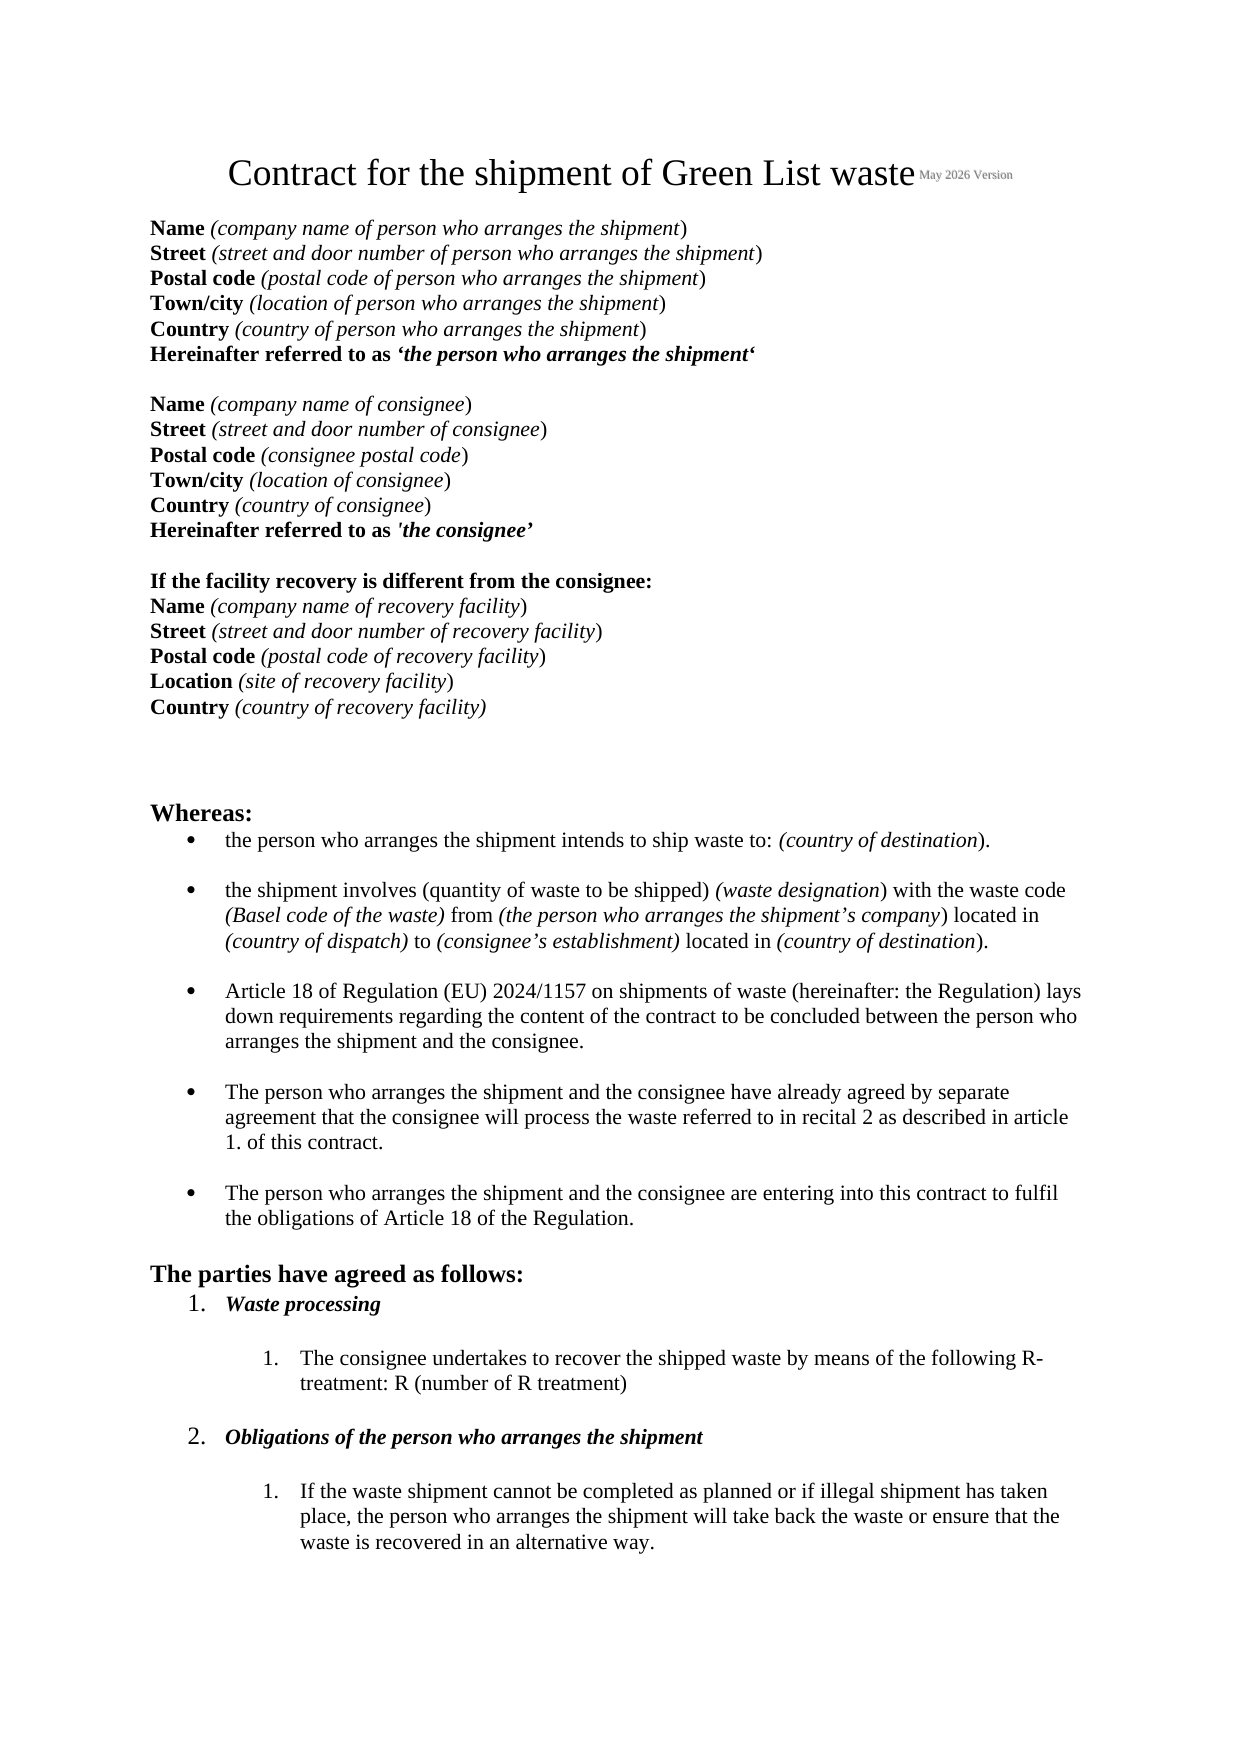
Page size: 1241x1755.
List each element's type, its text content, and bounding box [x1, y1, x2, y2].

list Waste processing [187, 1288, 1090, 1345]
text Name (company name of recovery facility) Street (street and door number of recovery facility) Postal code (postal code of recovery facility) Location (site of recovery facility) Country (country of recovery facility) [150, 593, 1090, 719]
list The person who arranges the shipment and the consignee are entering into this contract to fulfil the obligations of Article 18 of the Regulation. [187, 1180, 1090, 1230]
text The parties have agreed as follows: [150, 1259, 1090, 1288]
list Article 18 of Regulation (EU) 2024/1157 on shipments of waste (hereinafter: the Regulation) lays down requirements regarding the content of the contract to be concluded between the person who arranges the shipment and the consignee. [187, 978, 1090, 1054]
list The consignee undertakes to recover the shipped waste by means of the following R-treatment: R (number of R treatment) [262, 1345, 1090, 1421]
list Obligations of the person who arranges the shipment [187, 1421, 1090, 1478]
text If the facility recovery is different from the consignee: [150, 568, 1090, 593]
list the shipment involves (quantity of waste to be shipped) (waste designation) with the waste code (Basel code of the waste) from (the person who arranges the shipment’s company) located in (country of dispatch) to (consignee’s establishment) located in (country of destination). [187, 877, 1090, 953]
list The person who arranges the shipment and the consignee have already agreed by separate agreement that the consignee will process the waste referred to in recital 2 as described in article 1. of this contract. [187, 1079, 1090, 1154]
list If the waste shipment cannot be completed as planned or if illegal shipment has taken place, the person who arranges the shipment will take back the waste or ensure that the waste is recovered in an alternative way. [262, 1478, 1090, 1579]
text Whereas: [150, 798, 1090, 827]
text Contract for the shipment of Green List waste May 2026 Version [150, 150, 1090, 193]
text Name (company name of person who arranges the shipment) Street (street and door number of person who arranges the shipment) Postal code (postal code of person who arranges the shipment) Town/city (location of person who arranges the shipment) Country (country of person who arranges the shipment) Hereinafter referred to as ‘the person who arranges the shipment‘ [150, 215, 1090, 391]
text Name (company name of consignee) Street (street and door number of consignee) Postal code (consignee postal code) Town/city (location of consignee) Country (country of consignee) Hereinafter referred to as 'the consignee’ [150, 391, 1090, 542]
list the person who arranges the shipment intends to ship waste to: (country of destination). [187, 827, 1090, 852]
